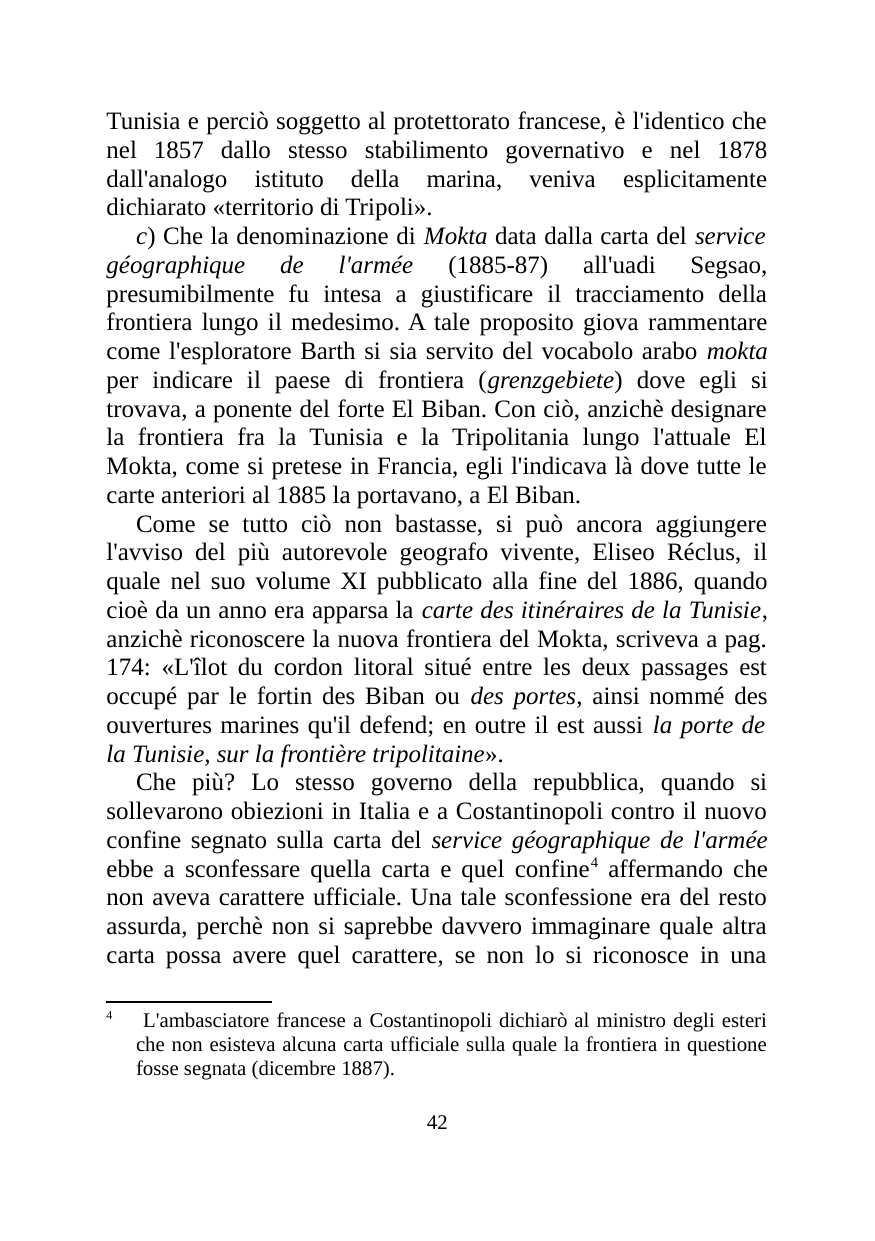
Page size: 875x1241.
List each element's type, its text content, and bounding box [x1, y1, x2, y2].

text L'ambasciatore francese a Costantinopoli dichiarò al ministro degli esteri che non esisteva alcuna carta ufficiale sulla quale la frontiera in questione fosse segnata (dicembre 1887). [106, 1008, 768, 1080]
text Come se tutto ciò non bastasse, si può ancora aggiungere l'avviso del più autorevole geografo vivente, Eliseo Réclus, il quale nel suo volume XI pubblicato alla fine del 1886, quando cioè da un anno era apparsa la carte des itinéraires de la Tunisie, anzichè riconoscere la nuova frontiera del Mokta, scriveva a pag. 174: «L'îlot du cordon litoral situé entre les deux passages est occupé par le fortin des Biban ou des portes, ainsi nommé des ouvertures marines qu'il defend; en outre il est aussi la porte de la Tunisie, sur la frontière tripolitaine». [106, 509, 768, 767]
text c) Che la denominazione di Mokta data dalla carta del service géographique de l'armée (1885-87) all'uadi Segsao, presumibilmente fu intesa a giustificare il tracciamento della frontiera lungo il medesimo. A tale proposito giova rammentare come l'esploratore Barth si sia servito del vocabolo arabo mokta per indicare il paese di frontiera (grenzgebiete) dove egli si trovava, a ponente del forte El Biban. Con ciò, anzichè designare la frontiera fra la Tunisia e la Tripolitania lungo l'attuale El Mokta, come si pretese in Francia, egli l'indicava là dove tutte le carte anteriori al 1885 la portavano, a El Biban. [106, 221, 768, 509]
text Tunisia e perciò soggetto al protettorato francese, è l'identico che nel 1857 dallo stesso stabilimento governativo e nel 1878 dall'analogo istituto della marina, veniva esplicitamente dichiarato «territorio di Tripoli». [106, 106, 768, 221]
text Che più? Lo stesso governo della repubblica, quando si sollevarono obiezioni in Italia e a Costantinopoli contro il nuovo confine segnato sulla carta del service géographique de l'armée ebbe a sconfessare quella carta e quel confine affermando che non aveva carattere ufficiale. Una tale sconfessione era del resto assurda, perchè non si saprebbe davvero immaginare quale altra carta possa avere quel carattere, se non lo si riconosce in una [106, 767, 768, 969]
